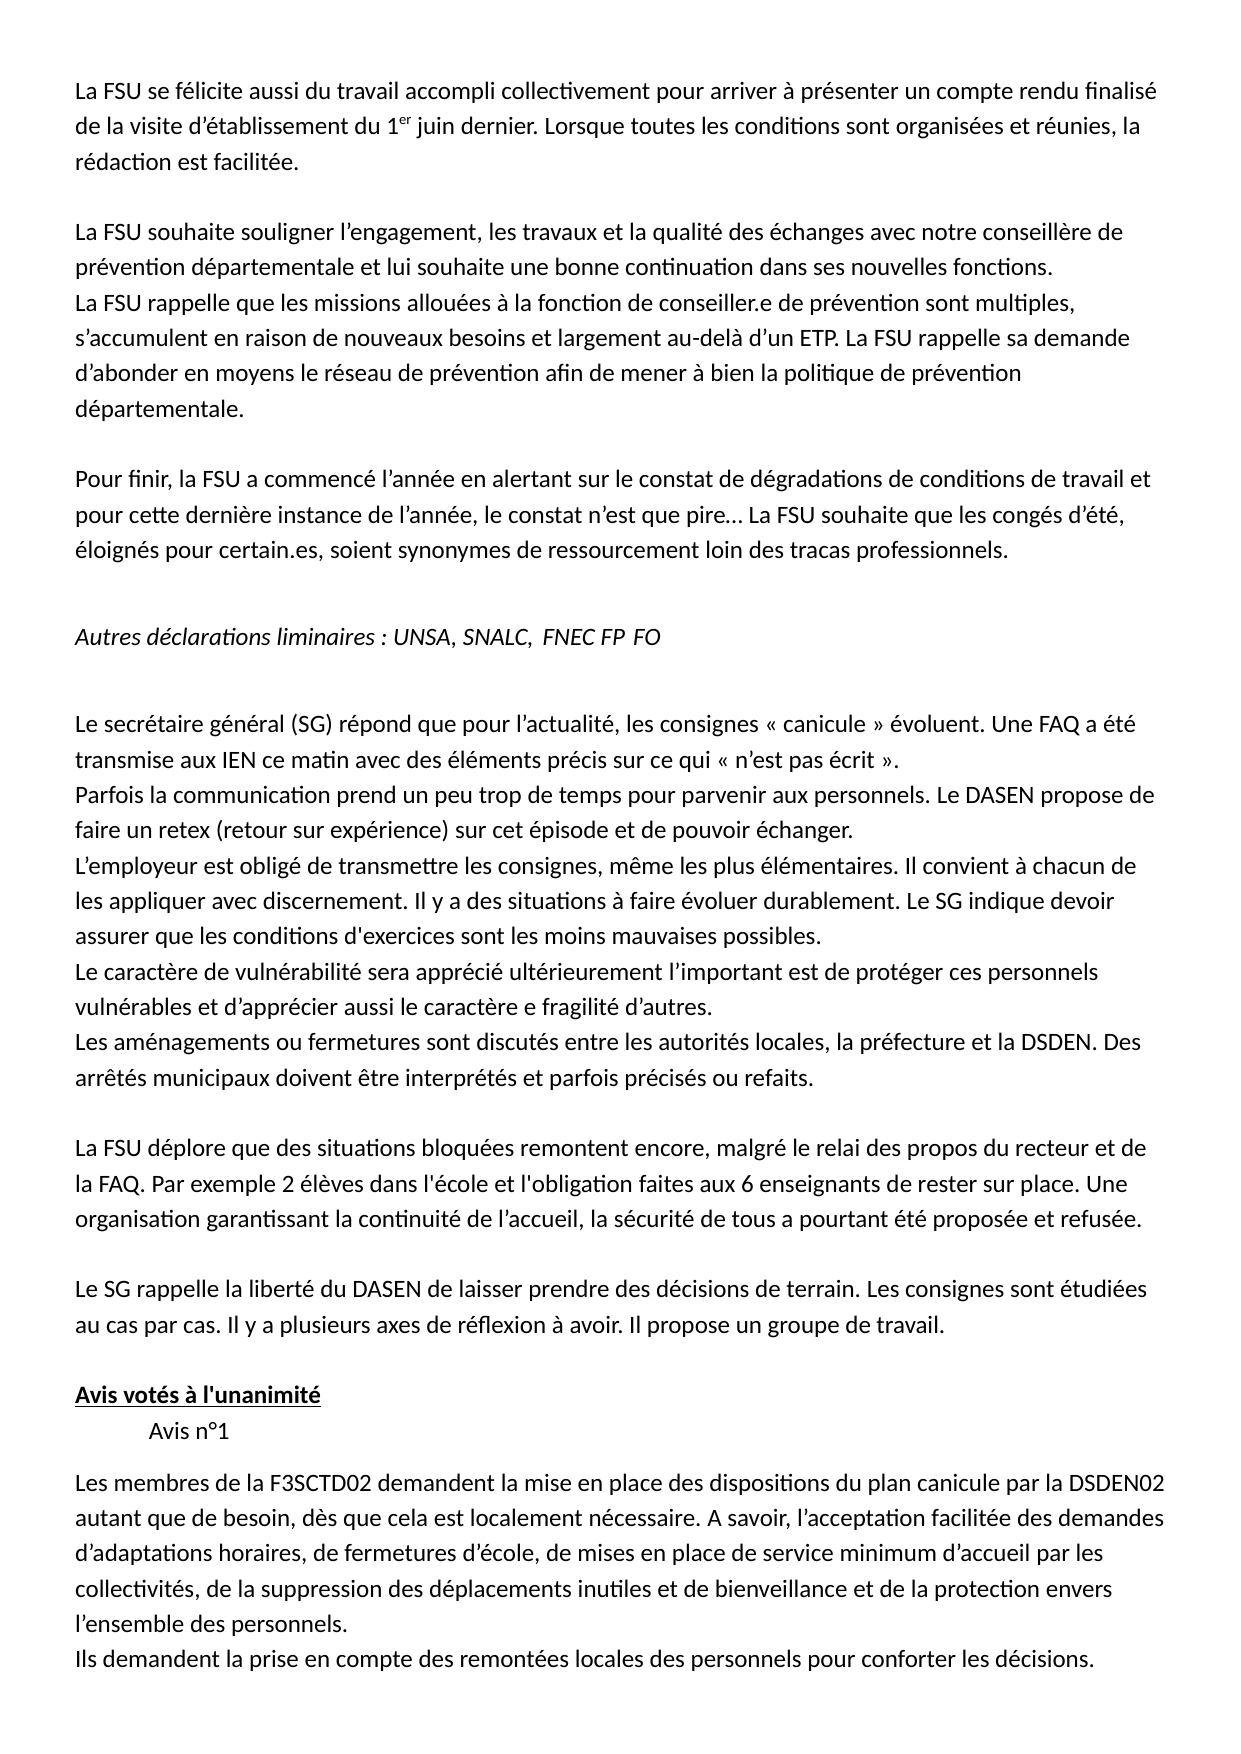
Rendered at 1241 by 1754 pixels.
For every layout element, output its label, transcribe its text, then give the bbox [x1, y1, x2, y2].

text Le secrétaire général (SG) répond que pour l’actualité, les consignes « canicule » évoluent. Une FAQ a été transmise aux IEN ce matin avec des éléments précis sur ce qui « n’est pas écrit ». [75, 709, 1165, 774]
text Avis votés à l'unanimité [75, 1379, 1165, 1410]
text Le SG rappelle la liberté du DASEN de laisser prendre des décisions de terrain. Les consignes sont étudiées au cas par cas. Il y a plusieurs axes de réflexion à avoir. Il propose un groupe de travail. [75, 1274, 1165, 1339]
text Les aménagements ou fermetures sont discutés entre les autorités locales, la préfecture et la DSDEN. Des arrêtés municipaux doivent être interprétés et parfois précisés ou refaits. [75, 1026, 1165, 1092]
text Le caractère de vulnérabilité sera apprécié ultérieurement l’important est de protéger ces personnels vulnérables et d’apprécier aussi le caractère e fragilité d’autres. [75, 956, 1165, 1022]
text La FSU souhaite souligner l’engagement, les travaux et la qualité des échanges avec notre conseillère de prévention départementale et lui souhaite une bonne continuation dans ses nouvelles fonctions. [75, 216, 1165, 282]
text La FSU rappelle que les missions allouées à la fonction de conseiller.e de prévention sont multiples, s’accumulent en raison de nouveaux besoins et largement au-delà d’un ETP. La FSU rappelle sa demande d’abonder en moyens le réseau de prévention afin de mener à bien la politique de prévention départementale. [75, 287, 1165, 423]
text Les membres de la F3SCTD02 demandent la mise en place des dispositions du plan canicule par la DSDEN02 autant que de besoin, dès que cela est localement nécessaire. A savoir, l’acceptation facilitée des demandes d’adaptations horaires, de fermetures d’école, de mises en place de service minimum d’accueil par les collectivités, de la suppression des déplacements inutiles et de bienveillance et de la protection envers l’ensemble des personnels. Ils demandent la prise en compte des remontées locales des personnels pour conforter les décisions. [75, 1467, 1165, 1674]
text Pour finir, la FSU a commencé l’année en alertant sur le constat de dégradations de conditions de travail et pour cette dernière instance de l’année, le constat n’est que pire… La FSU souhaite que les congés d’été, éloignés pour certain.es, soient synonymes de ressourcement loin des tracas professionnels. [75, 463, 1165, 564]
text Autres déclarations liminaires : UNSA, SNALC, FNEC FP FO [75, 621, 1165, 652]
text La FSU déplore que des situations bloquées remontent encore, malgré le relai des propos du recteur et de la FAQ. Par exemple 2 élèves dans l'école et l'obligation faites aux 6 enseignants de rester sur place. Une organisation garantissant la continuité de l’accueil, la sécurité de tous a pourtant été proposée et refusée. [75, 1132, 1165, 1233]
text L’employeur est obligé de transmettre les consignes, même les plus élémentaires. Il convient à chacun de les appliquer avec discernement. Il y a des situations à faire évoluer durablement. Le SG indique devoir assurer que les conditions d'exercices sont les moins mauvaises possibles. [75, 850, 1165, 951]
text Avis n°1 [75, 1415, 1165, 1445]
text La FSU se félicite aussi du travail accompli collectivement pour arriver à présenter un compte rendu finalisé de la visite d’établissement du 1er juin dernier. Lorsque toutes les conditions sont organisées et réunies, la rédaction est facilitée. [75, 75, 1165, 176]
text Parfois la communication prend un peu trop de temps pour parvenir aux personnels. Le DASEN propose de faire un retex (retour sur expérience) sur cet épisode et de pouvoir échanger. [75, 779, 1165, 845]
